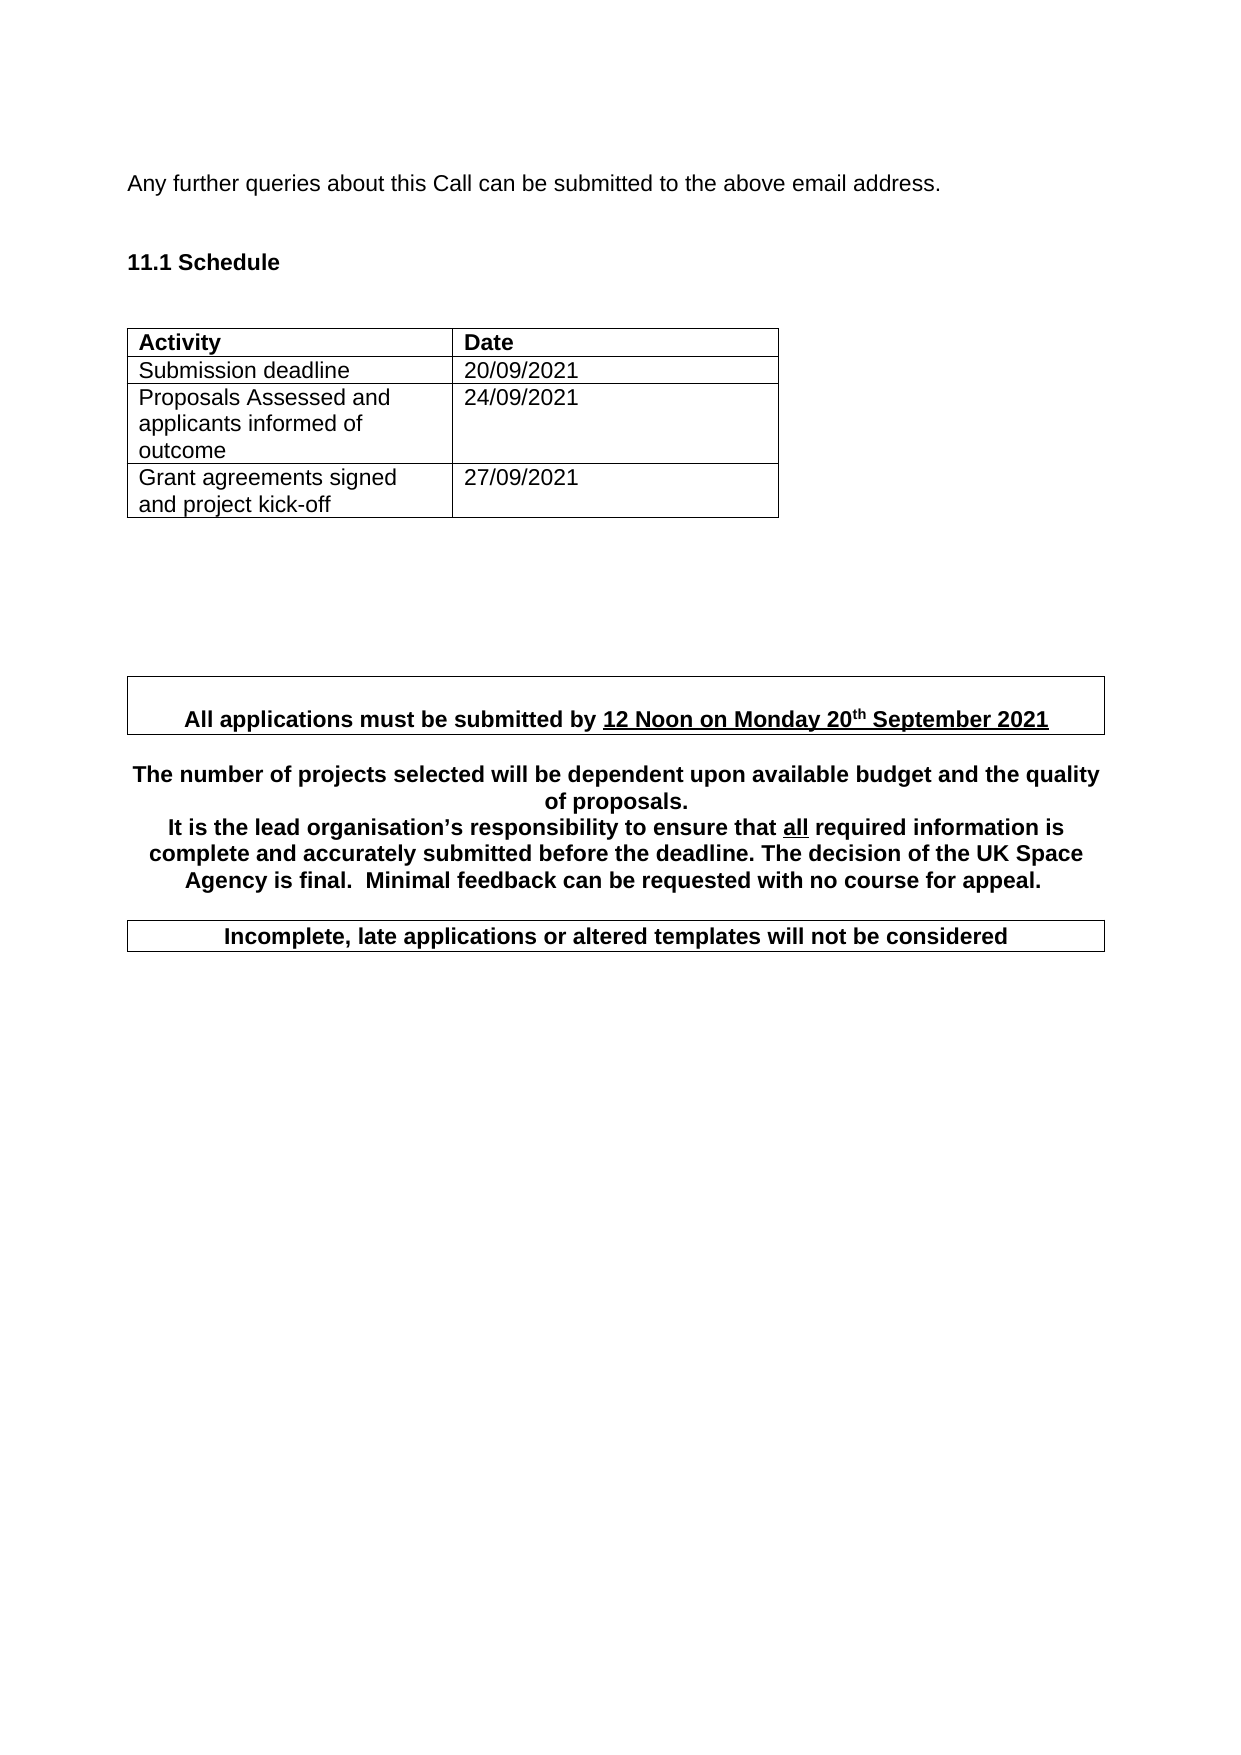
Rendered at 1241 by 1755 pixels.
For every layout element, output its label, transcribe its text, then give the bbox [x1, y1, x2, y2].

text Any further queries about this Call can be submitted to the above email address. [127, 170, 1105, 196]
text All applications must be submitted by 12 Noon on Monday 20th September 2021 [128, 702, 1104, 734]
table_cell Proposals Assessed and applicants informed of outcome [128, 384, 452, 463]
table_cell 20/09/2021 [453, 357, 778, 383]
table_header Activity [128, 329, 452, 356]
text 11.1 Schedule [127, 249, 1105, 276]
table_cell 24/09/2021 [453, 384, 778, 463]
table_cell Grant agreements signed and project kick-off [128, 464, 452, 517]
text It is the lead organisation’s responsibility to ensure that all required information is complete and accurately submitted before the deadline. The decision of the UK Space Agency is final. Minimal feedback can be requested with no course for appeal. [127, 814, 1105, 893]
table_cell 27/09/2021 [453, 464, 778, 517]
text Incomplete, late applications or altered templates will not be considered [128, 921, 1104, 951]
table_header Date [453, 329, 778, 356]
table_cell Submission deadline [128, 357, 452, 383]
text The number of projects selected will be dependent upon available budget and the quality of proposals. [127, 761, 1105, 814]
